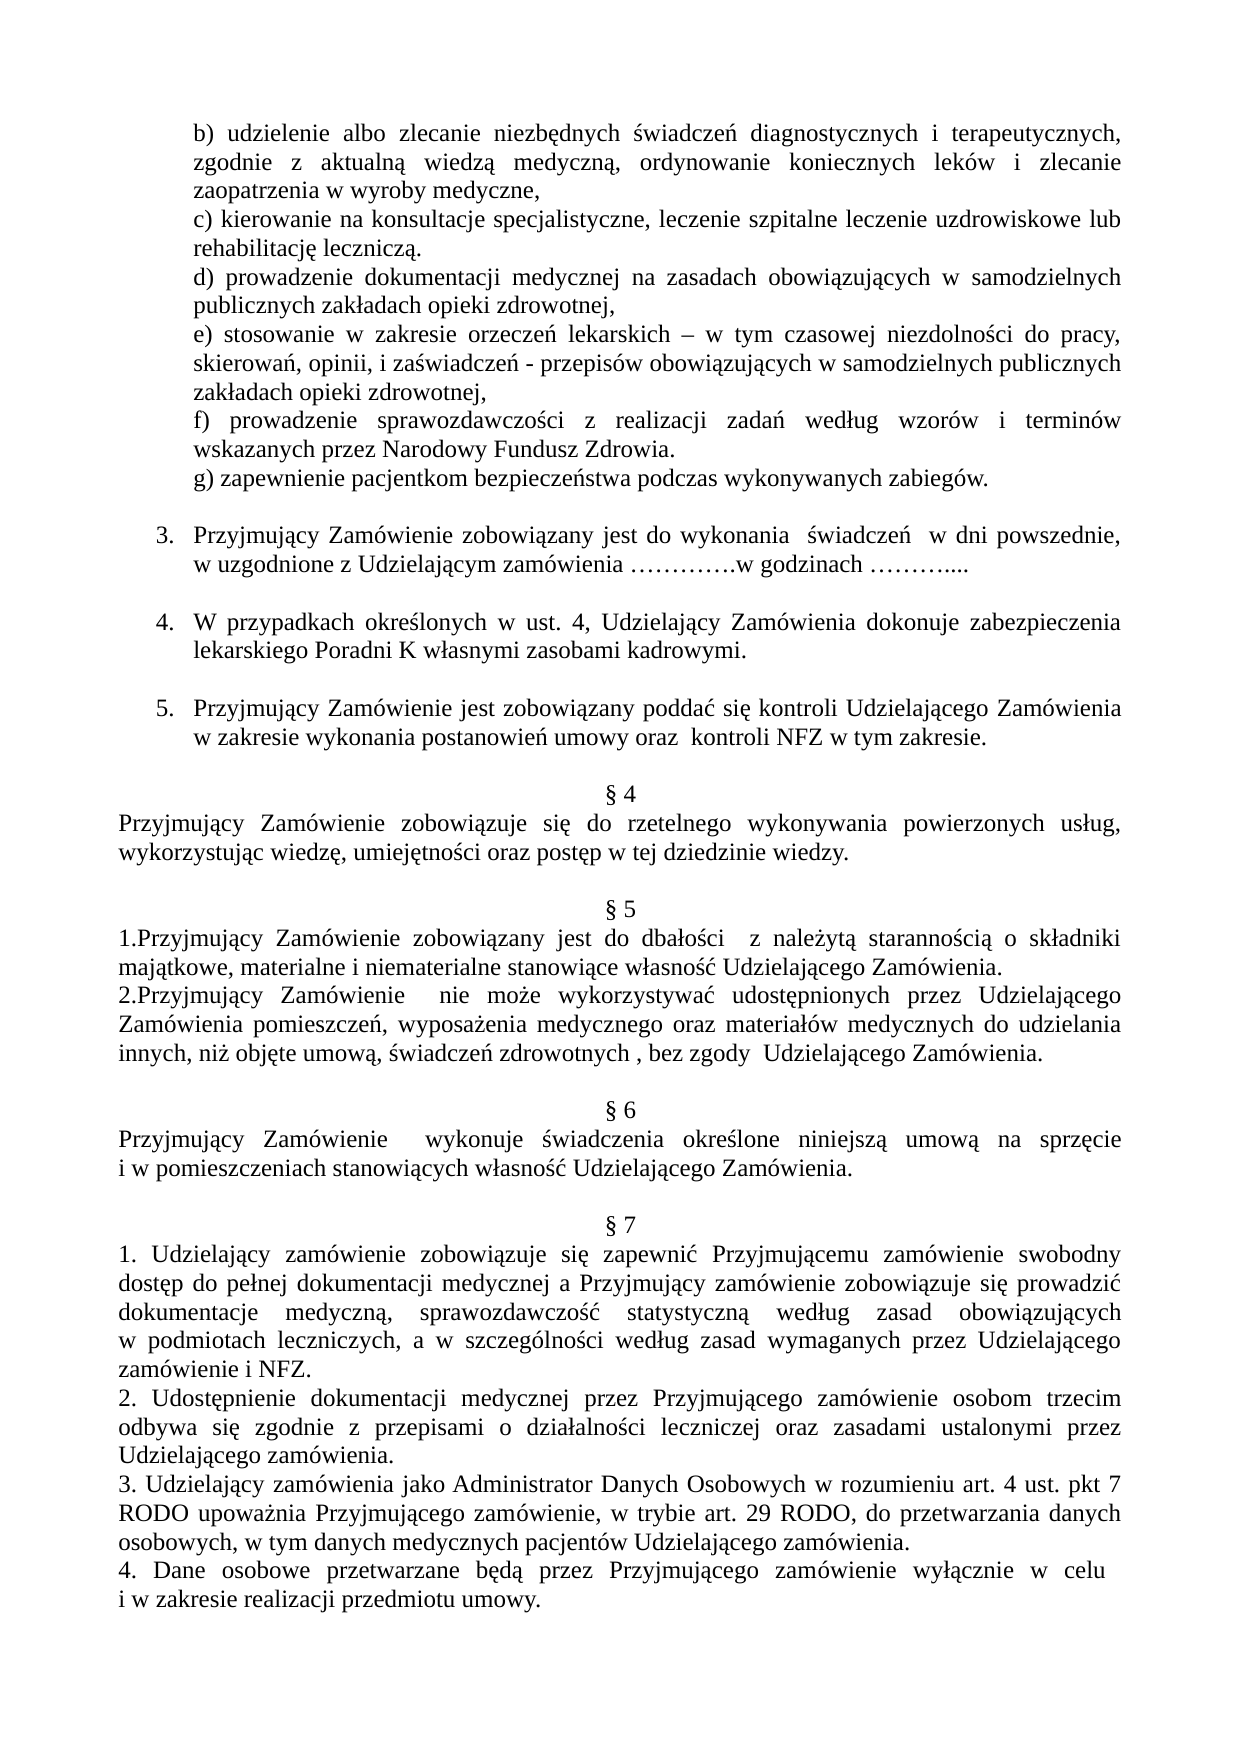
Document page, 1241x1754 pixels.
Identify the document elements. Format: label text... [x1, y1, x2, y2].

text § 5 [118, 894, 1122, 923]
text § 6 [118, 1096, 1122, 1124]
text d) prowadzenie dokumentacji medycznej na zasadach obowiązujących w samodzielnych publicznych zakładach opieki zdrowotnej, [193, 262, 1122, 319]
text Przyjmujący Zamówienie zobowiązuje się do rzetelnego wykonywania powierzonych usług, wykorzystując wiedzę, umiejętności oraz postęp w tej dziedzinie wiedzy. [118, 808, 1122, 866]
text 2.Przyjmujący Zamówienie nie może wykorzystywać udostępnionych przez Udzielającego Zamówienia pomieszczeń, wyposażenia medycznego oraz materiałów medycznych do udzielania innych, niż objęte umową, świadczeń zdrowotnych , bez zgody Udzielającego Zamówienia. [118, 981, 1122, 1067]
text f) prowadzenie sprawozdawczości z realizacji zadań według wzorów i terminów wskazanych przez Narodowy Fundusz Zdrowia. [193, 406, 1122, 463]
list Przyjmujący Zamówienie jest zobowiązany poddać się kontroli Udzielającego Zamówienia w zakresie wykonania postanowień umowy oraz kontroli NFZ w tym zakresie. [156, 693, 1122, 751]
text g) zapewnienie pacjentkom bezpieczeństwa podczas wykonywanych zabiegów. [193, 463, 1122, 492]
text 2. Udostępnienie dokumentacji medycznej przez Przyjmującego zamówienie osobom trzecim odbywa się zgodnie z przepisami o działalności leczniczej oraz zasadami ustalonymi przez Udzielającego zamówienia. [118, 1383, 1122, 1469]
text c) kierowanie na konsultacje specjalistyczne, leczenie szpitalne leczenie uzdrowiskowe lub rehabilitację leczniczą. [193, 204, 1122, 262]
text 3. Udzielający zamówienia jako Administrator Danych Osobowych w rozumieniu art. 4 ust. pkt 7 RODO upoważnia Przyjmującego zamówienie, w trybie art. 29 RODO, do przetwarzania danych osobowych, w tym danych medycznych pacjentów Udzielającego zamówienia. [118, 1469, 1122, 1556]
text 4. Dane osobowe przetwarzane będą przez Przyjmującego zamówienie wyłącznie w celu i w zakresie realizacji przedmiotu umowy. [118, 1556, 1122, 1613]
text e) stosowanie w zakresie orzeczeń lekarskich – w tym czasowej niezdolności do pracy, skierowań, opinii, i zaświadczeń - przepisów obowiązujących w samodzielnych publicznych zakładach opieki zdrowotnej, [193, 319, 1122, 406]
text 1.Przyjmujący Zamówienie zobowiązany jest do dbałości z należytą starannością o składniki majątkowe, materialne i niematerialne stanowiące własność Udzielającego Zamówienia. [118, 923, 1122, 981]
text b) udzielenie albo zlecanie niezbędnych świadczeń diagnostycznych i terapeutycznych, zgodnie z aktualną wiedzą medyczną, ordynowanie koniecznych leków i zlecanie zaopatrzenia w wyroby medyczne, [193, 118, 1122, 204]
list W przypadkach określonych w ust. 4, Udzielający Zamówienia dokonuje zabezpieczenia lekarskiego Poradni K własnymi zasobami kadrowymi. [156, 607, 1122, 664]
text Przyjmujący Zamówienie wykonuje świadczenia określone niniejszą umową na sprzęcie i w pomieszczeniach stanowiących własność Udzielającego Zamówienia. [118, 1124, 1122, 1182]
list Przyjmujący Zamówienie zobowiązany jest do wykonania świadczeń w dni powszednie, w uzgodnione z Udzielającym zamówienia ………….w godzinach ……….... [156, 521, 1122, 578]
text 1. Udzielający zamówienie zobowiązuje się zapewnić Przyjmującemu zamówienie swobodny dostęp do pełnej dokumentacji medycznej a Przyjmujący zamówienie zobowiązuje się prowadzić dokumentacje medyczną, sprawozdawczość statystyczną według zasad obowiązujących w podmiotach leczniczych, a w szczególności według zasad wymaganych przez Udzielającego zamówienie i NFZ. [118, 1239, 1122, 1383]
text § 4 [118, 779, 1122, 808]
text § 7 [118, 1211, 1122, 1239]
